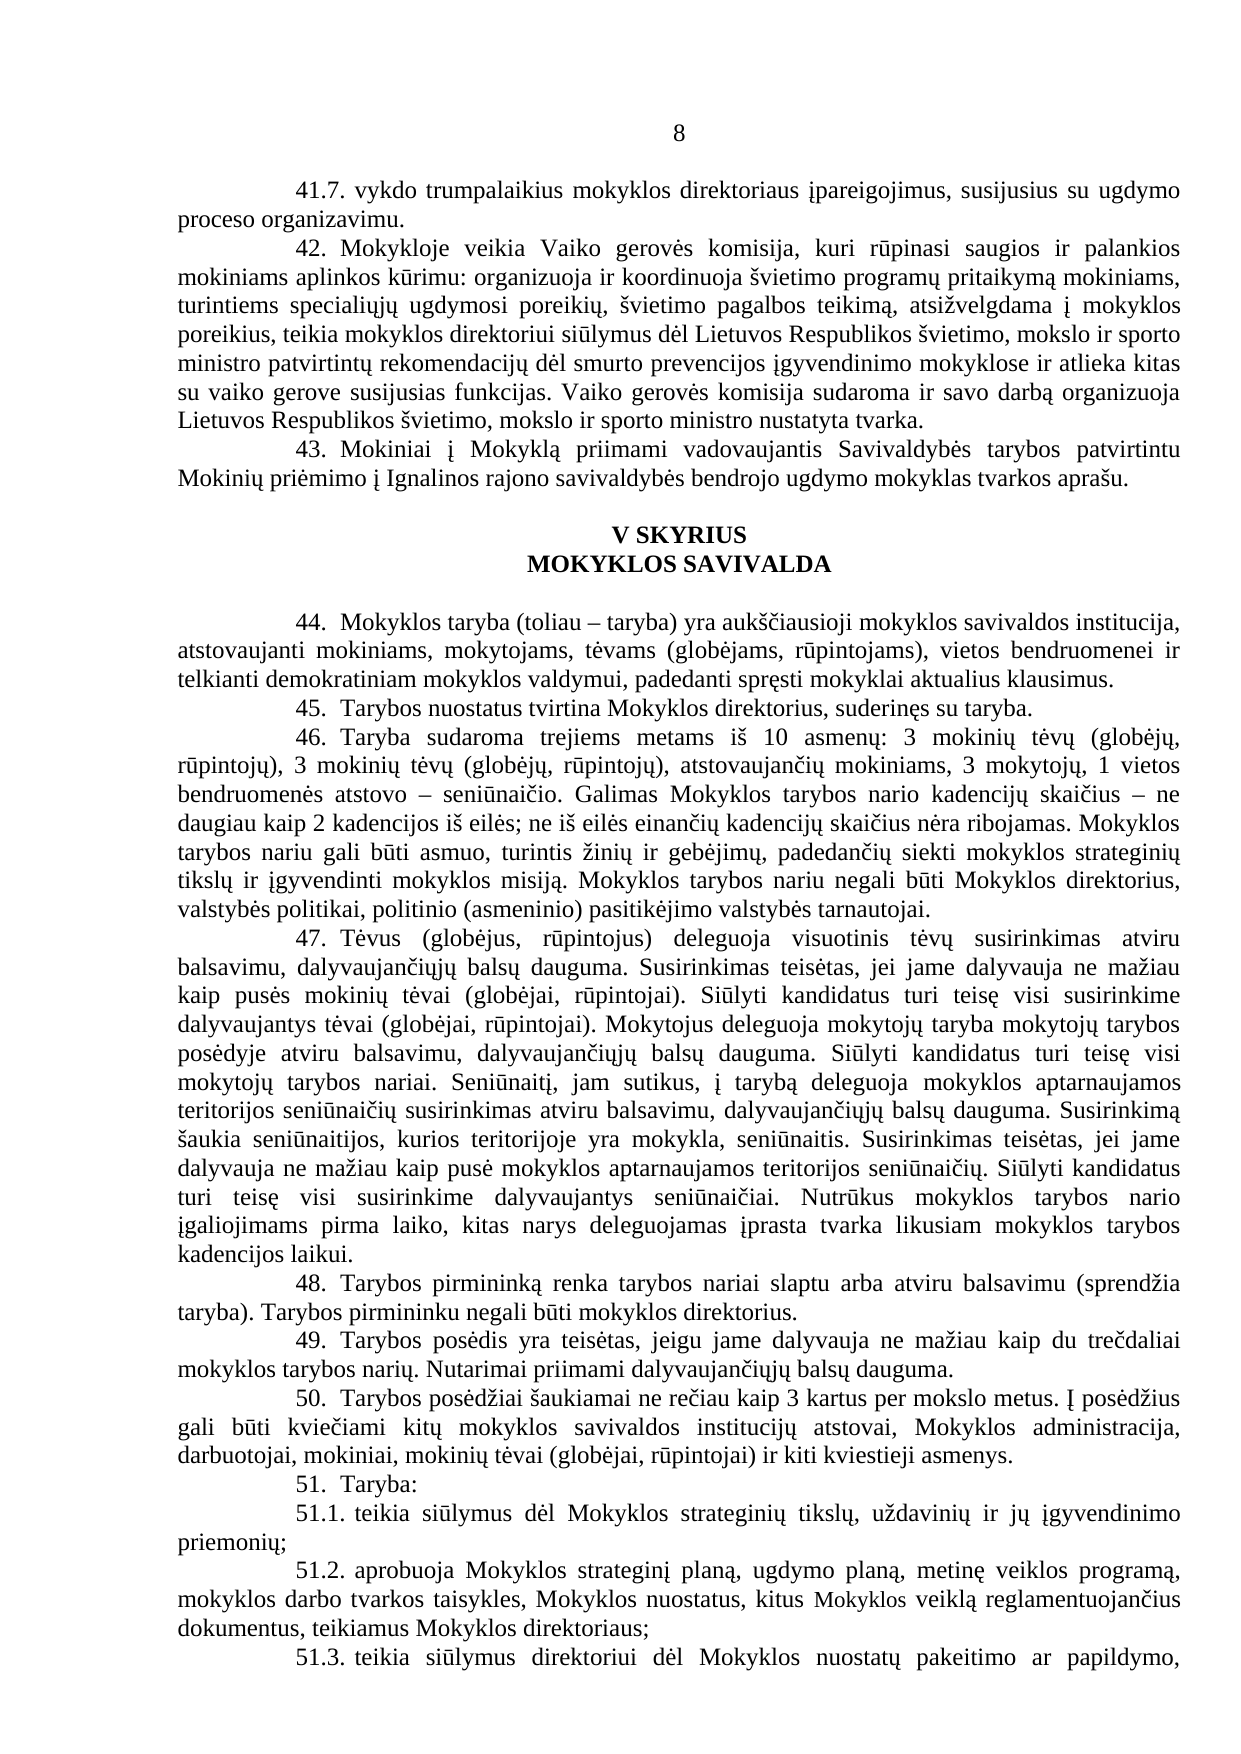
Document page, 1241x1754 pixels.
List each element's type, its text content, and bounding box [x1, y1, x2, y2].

text 47. Tėvus (globėjus, rūpintojus) deleguoja visuotinis tėvų susirinkimas atviru balsavimu, dalyvaujančiųjų balsų dauguma. Susirinkimas teisėtas, jei jame dalyvauja ne mažiau kaip pusės mokinių tėvai (globėjai, rūpintojai). Siūlyti kandidatus turi teisę visi susirinkime dalyvaujantys tėvai (globėjai, rūpintojai). Mokytojus deleguoja mokytojų taryba mokytojų tarybos posėdyje atviru balsavimu, dalyvaujančiųjų balsų dauguma. Siūlyti kandidatus turi teisę visi mokytojų tarybos nariai. Seniūnaitį, jam sutikus, į tarybą deleguoja mokyklos aptarnaujamos teritorijos seniūnaičių susirinkimas atviru balsavimu, dalyvaujančiųjų balsų dauguma. Susirinkimą šaukia seniūnaitijos, kurios teritorijoje yra mokykla, seniūnaitis. Susirinkimas teisėtas, jei jame dalyvauja ne mažiau kaip pusė mokyklos aptarnaujamos teritorijos seniūnaičių. Siūlyti kandidatus turi teisę visi susirinkime dalyvaujantys seniūnaičiai. Nutrūkus mokyklos tarybos nario įgaliojimams pirma laiko, kitas narys deleguojamas įprasta tvarka likusiam mokyklos tarybos kadencijos laikui. [177, 923, 1181, 1268]
text 51.1. teikia siūlymus dėl Mokyklos strateginių tikslų, uždavinių ir jų įgyvendinimo priemonių; [177, 1498, 1181, 1556]
text 44. Mokyklos taryba (toliau – taryba) yra aukščiausioji mokyklos savivaldos institucija, atstovaujanti mokiniams, mokytojams, tėvams (globėjams, rūpintojams), vietos bendruomenei ir telkianti demokratiniam mokyklos valdymui, padedanti spręsti mokyklai aktualius klausimus. [177, 607, 1181, 693]
text 51. Taryba: [177, 1469, 1181, 1498]
text MOKYKLOS SAVIVALDA [177, 549, 1181, 578]
text 41.7. vykdo trumpalaikius mokyklos direktoriaus įpareigojimus, susijusius su ugdymo proceso organizavimu. [177, 176, 1181, 233]
text 43. Mokiniai į Mokyklą priimami vadovaujantis Savivaldybės tarybos patvirtintu Mokinių priėmimo į Ignalinos rajono savivaldybės bendrojo ugdymo mokyklas tvarkos aprašu. [177, 434, 1181, 492]
text 46. Taryba sudaroma trejiems metams iš 10 asmenų: 3 mokinių tėvų (globėjų, rūpintojų), 3 mokinių tėvų (globėjų, rūpintojų), atstovaujančių mokiniams, 3 mokytojų, 1 vietos bendruomenės atstovo – seniūnaičio. Galimas Mokyklos tarybos nario kadencijų skaičius – ne daugiau kaip 2 kadencijos iš eilės; ne iš eilės einančių kadencijų skaičius nėra ribojamas. Mokyklos tarybos nariu gali būti asmuo, turintis žinių ir gebėjimų, padedančių siekti mokyklos strateginių tikslų ir įgyvendinti mokyklos misiją. Mokyklos tarybos nariu negali būti Mokyklos direktorius, valstybės politikai, politinio (asmeninio) pasitikėjimo valstybės tarnautojai. [177, 722, 1181, 923]
text 50. Tarybos posėdžiai šaukiamai ne rečiau kaip 3 kartus per mokslo metus. Į posėdžius gali būti kviečiami kitų mokyklos savivaldos institucijų atstovai, Mokyklos administracija, darbuotojai, mokiniai, mokinių tėvai (globėjai, rūpintojai) ir kiti kviestieji asmenys. [177, 1383, 1181, 1469]
text 45. Tarybos nuostatus tvirtina Mokyklos direktorius, suderinęs su taryba. [177, 693, 1181, 722]
text V SKYRIUS [177, 521, 1181, 549]
text 51.3. teikia siūlymus direktoriui dėl Mokyklos nuostatų pakeitimo ar papildymo, [177, 1642, 1181, 1671]
text 51.2. aprobuoja Mokyklos strateginį planą, ugdymo planą, metinę veiklos programą, mokyklos darbo tvarkos taisykles, Mokyklos nuostatus, kitus Mokyklos veiklą reglamentuojančius dokumentus, teikiamus Mokyklos direktoriaus; [177, 1556, 1181, 1642]
text 48. Tarybos pirmininką renka tarybos nariai slaptu arba atviru balsavimu (sprendžia taryba). Tarybos pirmininku negali būti mokyklos direktorius. [177, 1268, 1181, 1326]
text 49. Tarybos posėdis yra teisėtas, jeigu jame dalyvauja ne mažiau kaip du trečdaliai mokyklos tarybos narių. Nutarimai priimami dalyvaujančiųjų balsų dauguma. [177, 1326, 1181, 1383]
text 42. Mokykloje veikia Vaiko gerovės komisija, kuri rūpinasi saugios ir palankios mokiniams aplinkos kūrimu: organizuoja ir koordinuoja švietimo programų pritaikymą mokiniams, turintiems specialiųjų ugdymosi poreikių, švietimo pagalbos teikimą, atsižvelgdama į mokyklos poreikius, teikia mokyklos direktoriui siūlymus dėl Lietuvos Respublikos švietimo, mokslo ir sporto ministro patvirtintų rekomendacijų dėl smurto prevencijos įgyvendinimo mokyklose ir atlieka kitas su vaiko gerove susijusias funkcijas. Vaiko gerovės komisija sudaroma ir savo darbą organizuoja Lietuvos Respublikos švietimo, mokslo ir sporto ministro nustatyta tvarka. [177, 233, 1181, 434]
